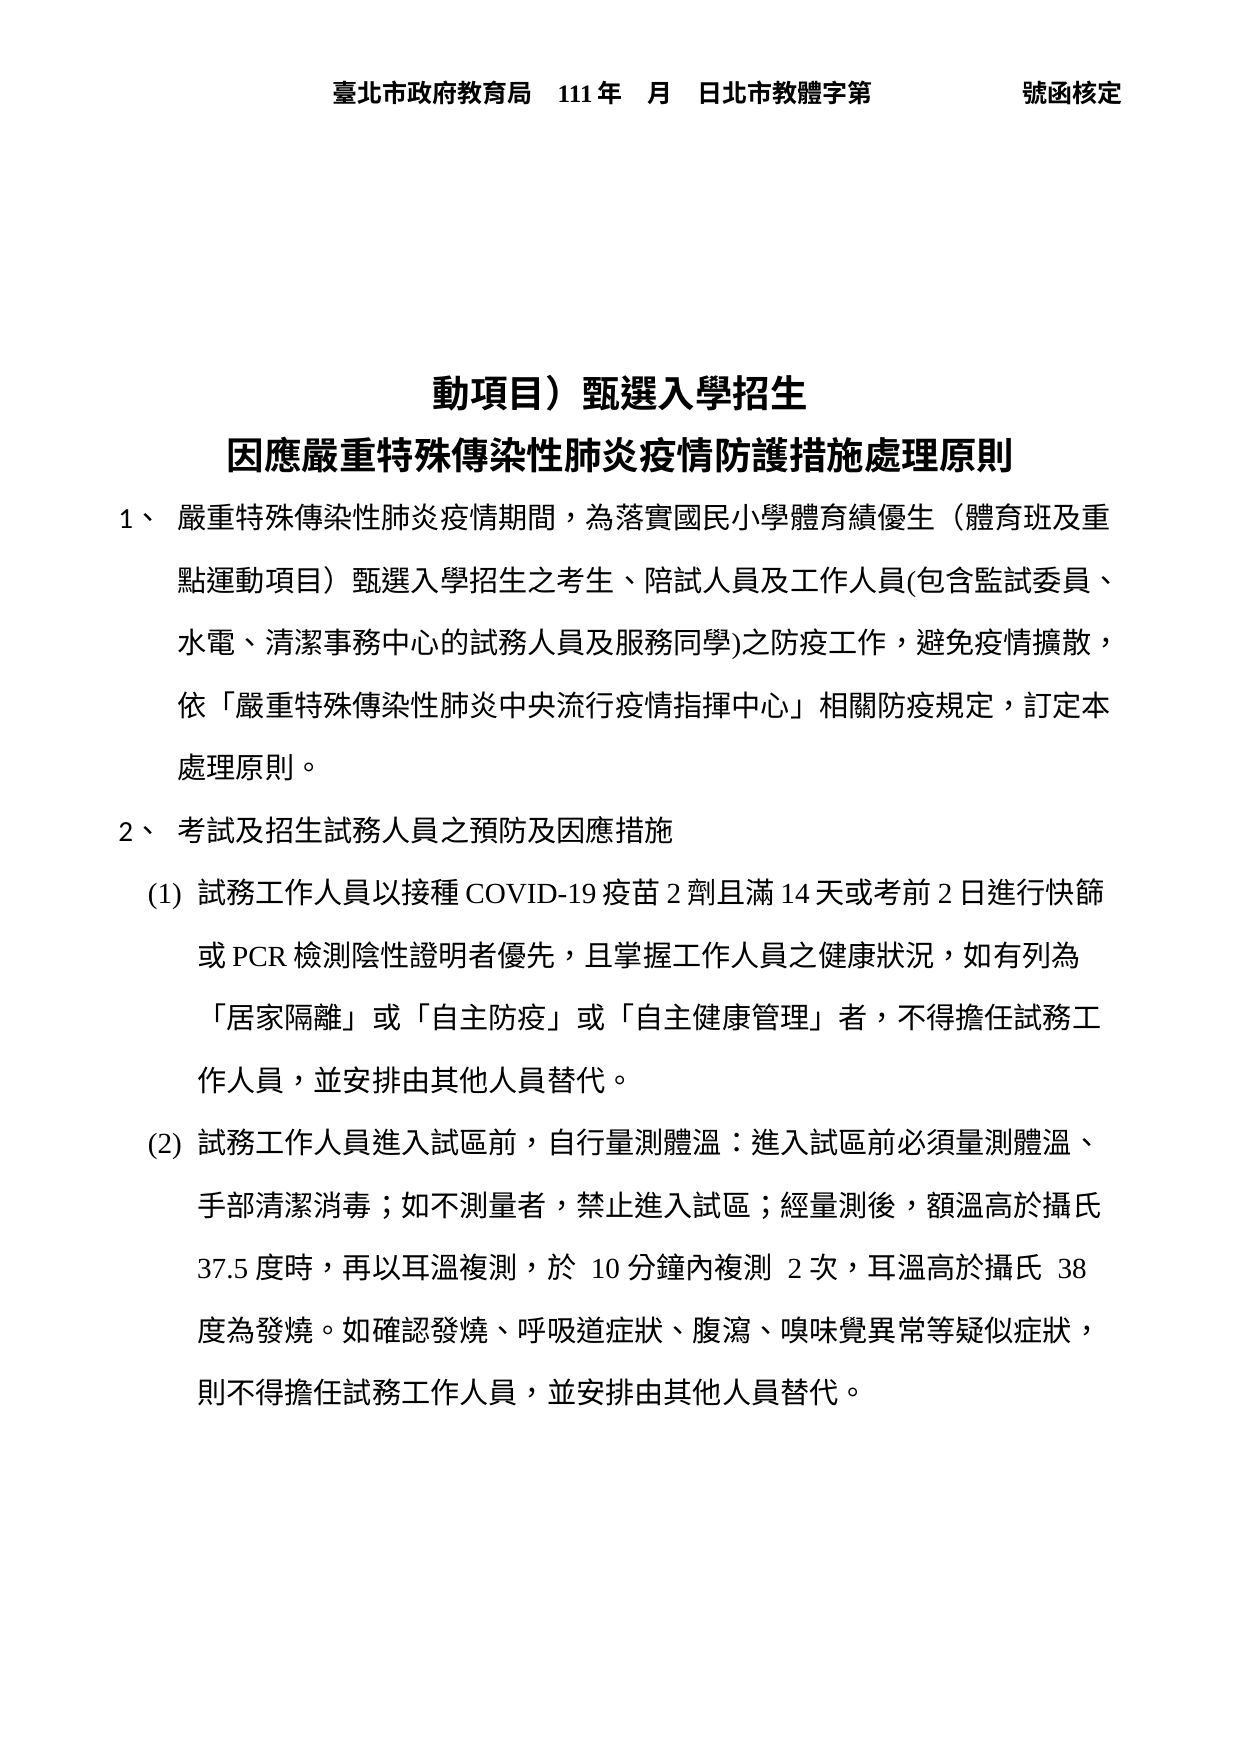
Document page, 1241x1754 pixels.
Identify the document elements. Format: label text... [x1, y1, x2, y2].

list 試務工作人員進入試區前，自行量測體溫：進入試區前必須量測體溫、手部清潔消毒；如不測量者，禁止進入試區；經量測後，額溫高於攝氏 37.5 度時，再以耳溫複測，於 10 分鐘內複測 2 次，耳溫高於攝氏 38 度為發燒。如確認發燒、呼吸道症狀、腹瀉、嗅味覺異常等疑似症狀，則不得擔任試務工作人員，並安排由其他人員替代。 [148, 1099, 1122, 1412]
text 因應嚴重特殊傳染性肺炎疫情防護措施處理原則 [118, 412, 1122, 474]
list 考試及招生試務人員之預防及因應措施 [118, 787, 1122, 849]
list 嚴重特殊傳染性肺炎疫情期間，為落實國民小學體育績優生（體育班及重點運動項目）甄選入學招生之考生、陪試人員及工作人員(包含監試委員、水電、清潔事務中心的試務人員及服務同學)之防疫工作，避免疫情擴散，依「嚴重特殊傳染性肺炎中央流行疫情指揮中心」相關防疫規定，訂定本處理原則。 [118, 474, 1122, 787]
list 試務工作人員以接種COVID-19疫苗2劑且滿14天或考前2日進行快篩或PCR檢測陰性證明者優先，且掌握工作人員之健康狀況，如有列為「居家隔離」或「自主防疫」或「自主健康管理」者，不得擔任試務工作人員，並安排由其他人員替代。 [148, 849, 1122, 1099]
text (學校全銜) 111學年度國民小學體育績優生（體育班及重點運動項目）甄選入學招生 [118, 349, 1122, 412]
